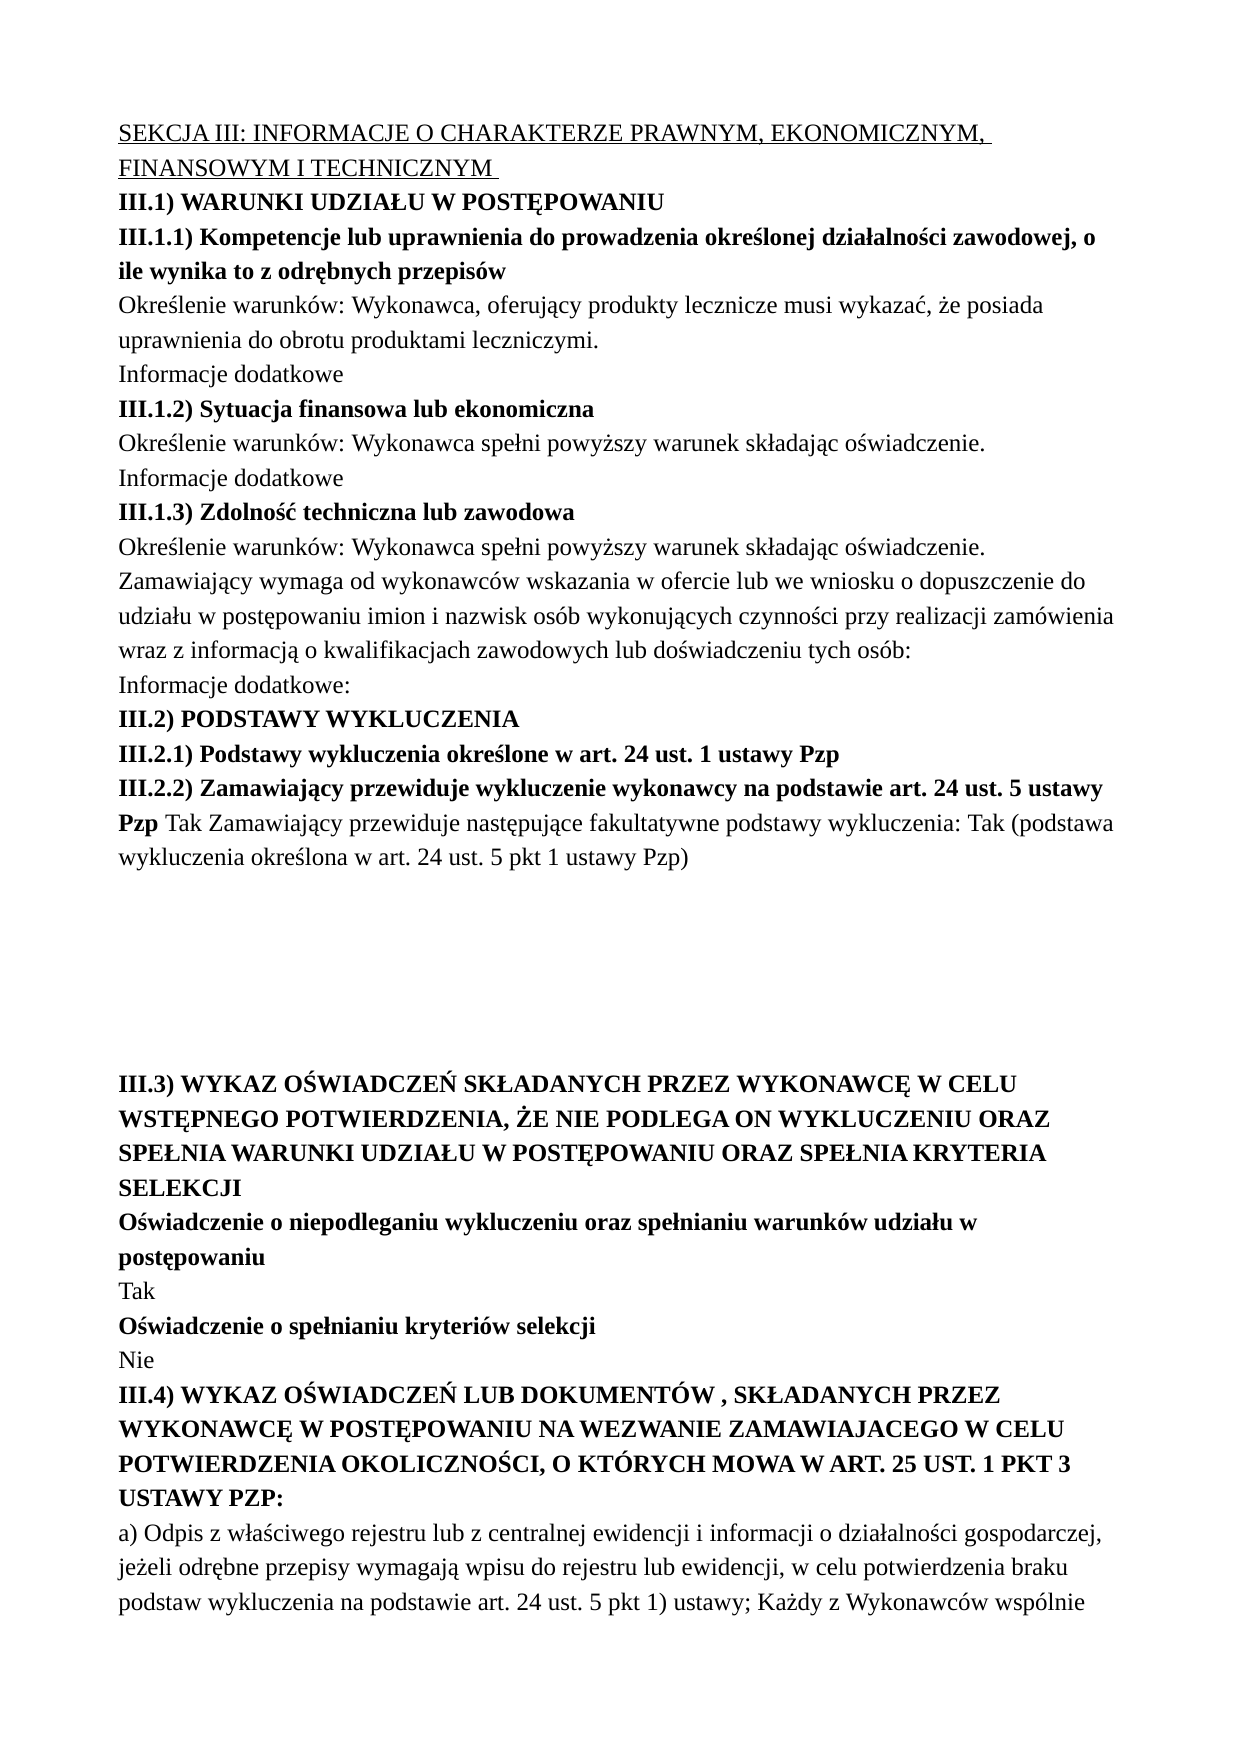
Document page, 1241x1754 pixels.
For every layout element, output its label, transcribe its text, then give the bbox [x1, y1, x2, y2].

text III.2) PODSTAWY WYKLUCZENIA [118, 704, 1122, 733]
text III.1) WARUNKI UDZIAŁU W POSTĘPOWANIU [118, 187, 1122, 216]
text SEKCJA III: INFORMACJE O CHARAKTERZE PRAWNYM, EKONOMICZNYM, FINANSOWYM I TECHNICZNYM [118, 118, 1122, 181]
text a) Odpis z właściwego rejestru lub z centralnej ewidencji i informacji o działalności gospodarczej, jeżeli odrębne przepisy wymagają wpisu do rejestru lub ewidencji, w celu potwierdzenia braku podstaw wykluczenia na podstawie art. 24 ust. 5 pkt 1) ustawy; Każdy z Wykonawców wspólnie [118, 1518, 1122, 1615]
text III.2.1) Podstawy wykluczenia określone w art. 24 ust. 1 ustawy Pzp III.2.2) Zamawiający przewiduje wykluczenie wykonawcy na podstawie art. 24 ust. 5 ustawy Pzp Tak Zamawiający przewiduje następujące fakultatywne podstawy wykluczenia: Tak (podstawa wykluczenia określona w art. 24 ust. 5 pkt 1 ustawy Pzp) [118, 739, 1122, 1049]
text III.1.1) Kompetencje lub uprawnienia do prowadzenia określonej działalności zawodowej, o ile wynika to z odrębnych przepisów Określenie warunków: Wykonawca, oferujący produkty lecznicze musi wykazać, że posiada uprawnienia do obrotu produktami leczniczymi. Informacje dodatkowe III.1.2) Sytuacja finansowa lub ekonomiczna Określenie warunków: Wykonawca spełni powyższy warunek składając oświadczenie. Informacje dodatkowe III.1.3) Zdolność techniczna lub zawodowa Określenie warunków: Wykonawca spełni powyższy warunek składając oświadczenie. Zamawiający wymaga od wykonawców wskazania w ofercie lub we wniosku o dopuszczenie do udziału w postępowaniu imion i nazwisk osób wykonujących czynności przy realizacji zamówienia wraz z informacją o kwalifikacjach zawodowych lub doświadczeniu tych osób: Informacje dodatkowe: [118, 222, 1122, 698]
text III.3) WYKAZ OŚWIADCZEŃ SKŁADANYCH PRZEZ WYKONAWCĘ W CELU WSTĘPNEGO POTWIERDZENIA, ŻE NIE PODLEGA ON WYKLUCZENIU ORAZ SPEŁNIA WARUNKI UDZIAŁU W POSTĘPOWANIU ORAZ SPEŁNIA KRYTERIA SELEKCJI [118, 1069, 1122, 1202]
text Oświadczenie o niepodleganiu wykluczeniu oraz spełnianiu warunków udziału w postępowaniu Tak Oświadczenie o spełnianiu kryteriów selekcji Nie [118, 1207, 1122, 1374]
text III.4) WYKAZ OŚWIADCZEŃ LUB DOKUMENTÓW , SKŁADANYCH PRZEZ WYKONAWCĘ W POSTĘPOWANIU NA WEZWANIE ZAMAWIAJACEGO W CELU POTWIERDZENIA OKOLICZNOŚCI, O KTÓRYCH MOWA W ART. 25 UST. 1 PKT 3 USTAWY PZP: [118, 1380, 1122, 1512]
